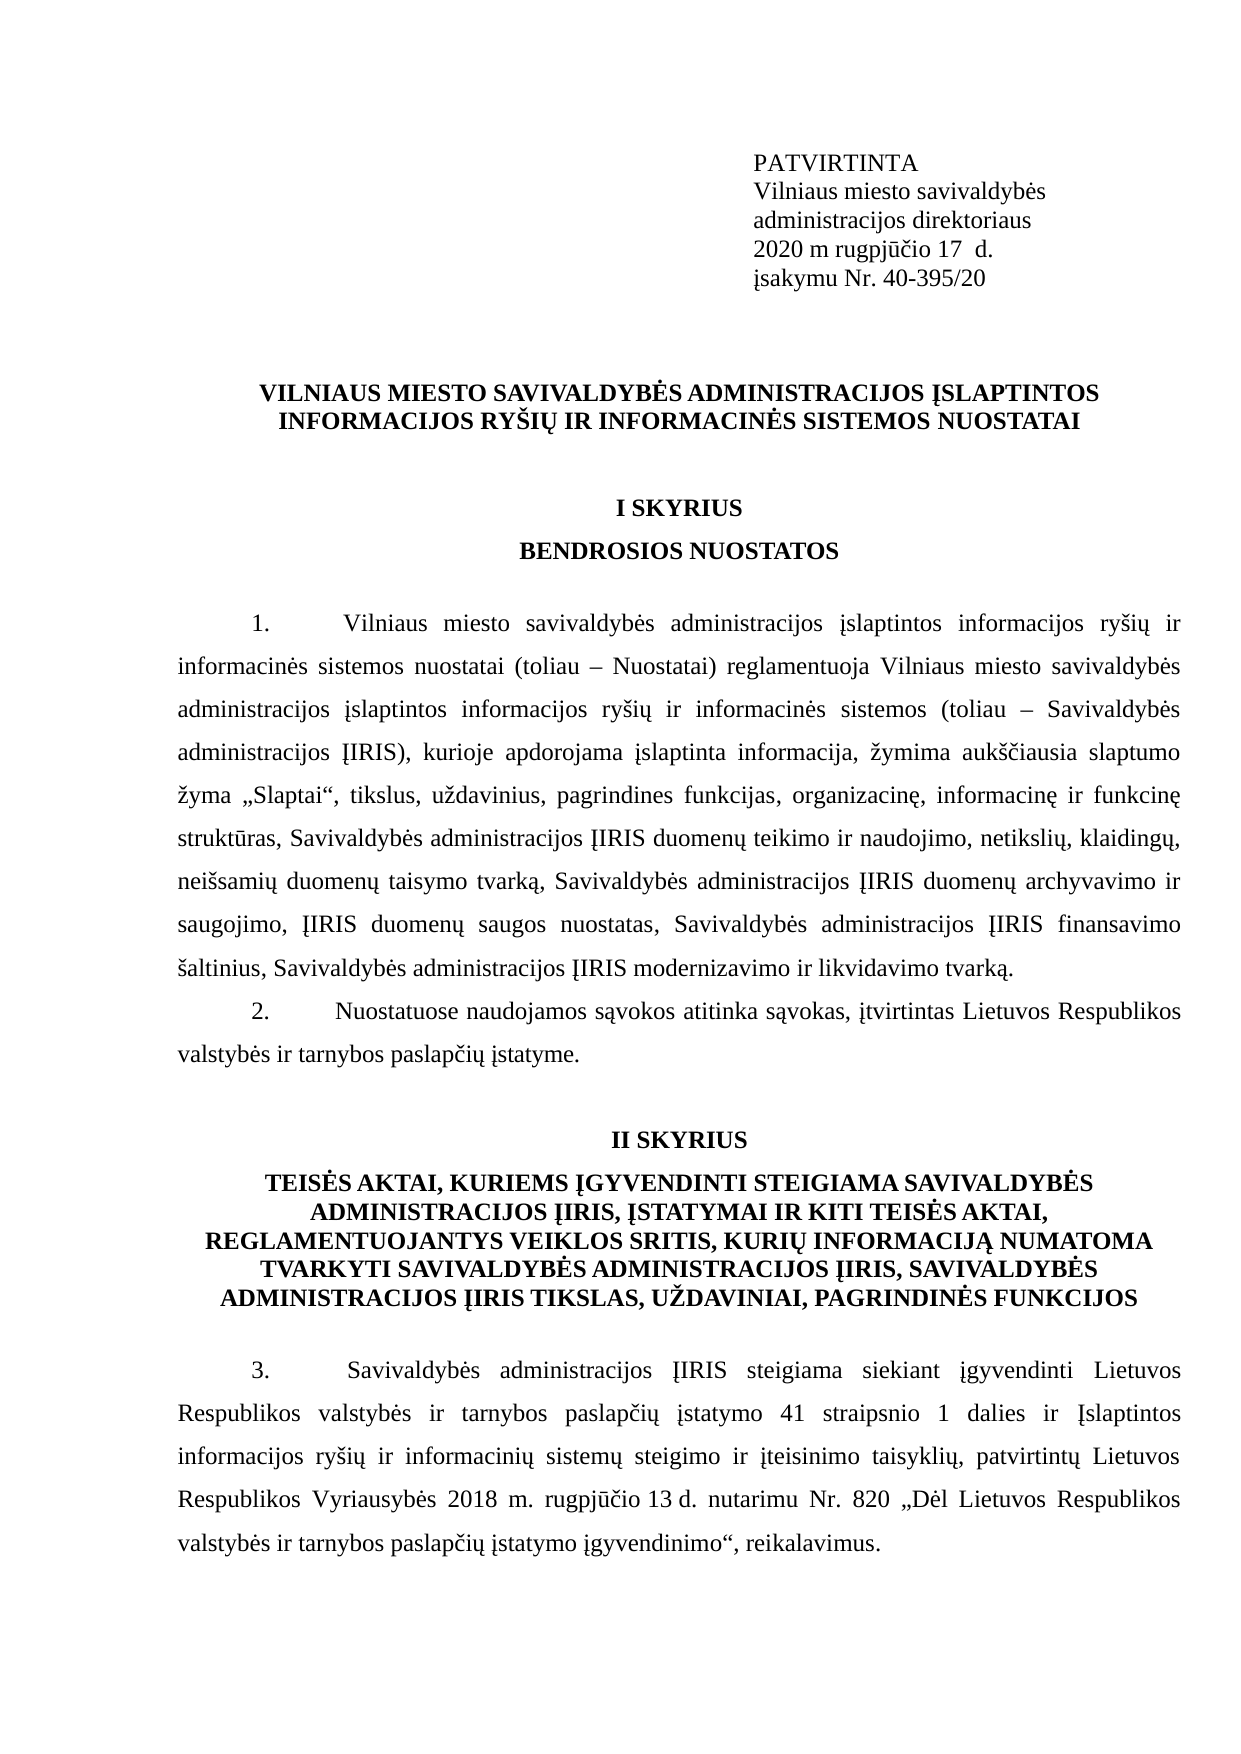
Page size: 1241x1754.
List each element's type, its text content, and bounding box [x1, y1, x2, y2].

text 2. Nuostatuose naudojamos sąvokos atitinka sąvokas, įtvirtintas Lietuvos Respublikos valstybės ir tarnybos paslapčių įstatyme. [177, 996, 1181, 1068]
text TEISĖS AKTAI, KURIEMS ĮGYVENDINTI STEIGIAMA SAVIVALDYBĖS ADMINISTRACIJOS ĮIRIS, ĮSTATYMAI IR KITI TEISĖS AKTAI, REGLAMENTUOJANTYS VEIKLOS SRITIS, KURIŲ INFORMACIJĄ NUMATOMA TVARKYTI SAVIVALDYBĖS ADMINISTRACIJOS ĮIRIS, SAVIVALDYBĖS ADMINISTRACIJOS ĮIRIS TIKSLAS, UŽDAVINIAI, PAGRINDINĖS FUNKCIJOS [177, 1168, 1181, 1312]
text Vilniaus miesto savivaldybės [753, 176, 1181, 205]
text VILNIAUS MIESTO SAVIVALDYBĖS ADMINISTRACIJOS ĮSLAPTINTOS INFORMACIJOS RYŠIŲ IR INFORMACINĖS SISTEMOS NUOSTATAI [177, 378, 1181, 435]
text 2020 m rugpjūčio 17 d. [753, 234, 1181, 263]
text II SKYRIUS [177, 1125, 1181, 1154]
text administracijos direktoriaus [753, 205, 1181, 234]
text įsakymu Nr. 40-395/20 [753, 263, 1181, 291]
text BENDROSIOS NUOSTATOS [177, 536, 1181, 564]
text I SKYRIUS [177, 493, 1181, 521]
text 3. Savivaldybės administracijos ĮIRIS steigiama siekiant įgyvendinti Lietuvos Respublikos valstybės ir tarnybos paslapčių įstatymo 41 straipsnio 1 dalies ir Įslaptintos informacijos ryšių ir informacinių sistemų steigimo ir įteisinimo taisyklių, patvirtintų Lietuvos Respublikos Vyriausybės 2018 m. rugpjūčio 13 d. nutarimu Nr. 820 „Dėl Lietuvos Respublikos valstybės ir tarnybos paslapčių įstatymo įgyvendinimo“, reikalavimus. [177, 1355, 1181, 1556]
text PATVIRTINTA [177, 148, 1181, 176]
text 1. Vilniaus miesto savivaldybės administracijos įslaptintos informacijos ryšių ir informacinės sistemos nuostatai (toliau – Nuostatai) reglamentuoja Vilniaus miesto savivaldybės administracijos įslaptintos informacijos ryšių ir informacinės sistemos (toliau – Savivaldybės administracijos ĮIRIS), kurioje apdorojama įslaptinta informacija, žymima aukščiausia slaptumo žyma „Slaptai“, tikslus, uždavinius, pagrindines funkcijas, organizacinę, informacinę ir funkcinę struktūras, Savivaldybės administracijos ĮIRIS duomenų teikimo ir naudojimo, netikslių, klaidingų, neišsamių duomenų taisymo tvarką, Savivaldybės administracijos ĮIRIS duomenų archyvavimo ir saugojimo, ĮIRIS duomenų saugos nuostatas, Savivaldybės administracijos ĮIRIS finansavimo šaltinius, Savivaldybės administracijos ĮIRIS modernizavimo ir likvidavimo tvarką. [177, 608, 1181, 981]
